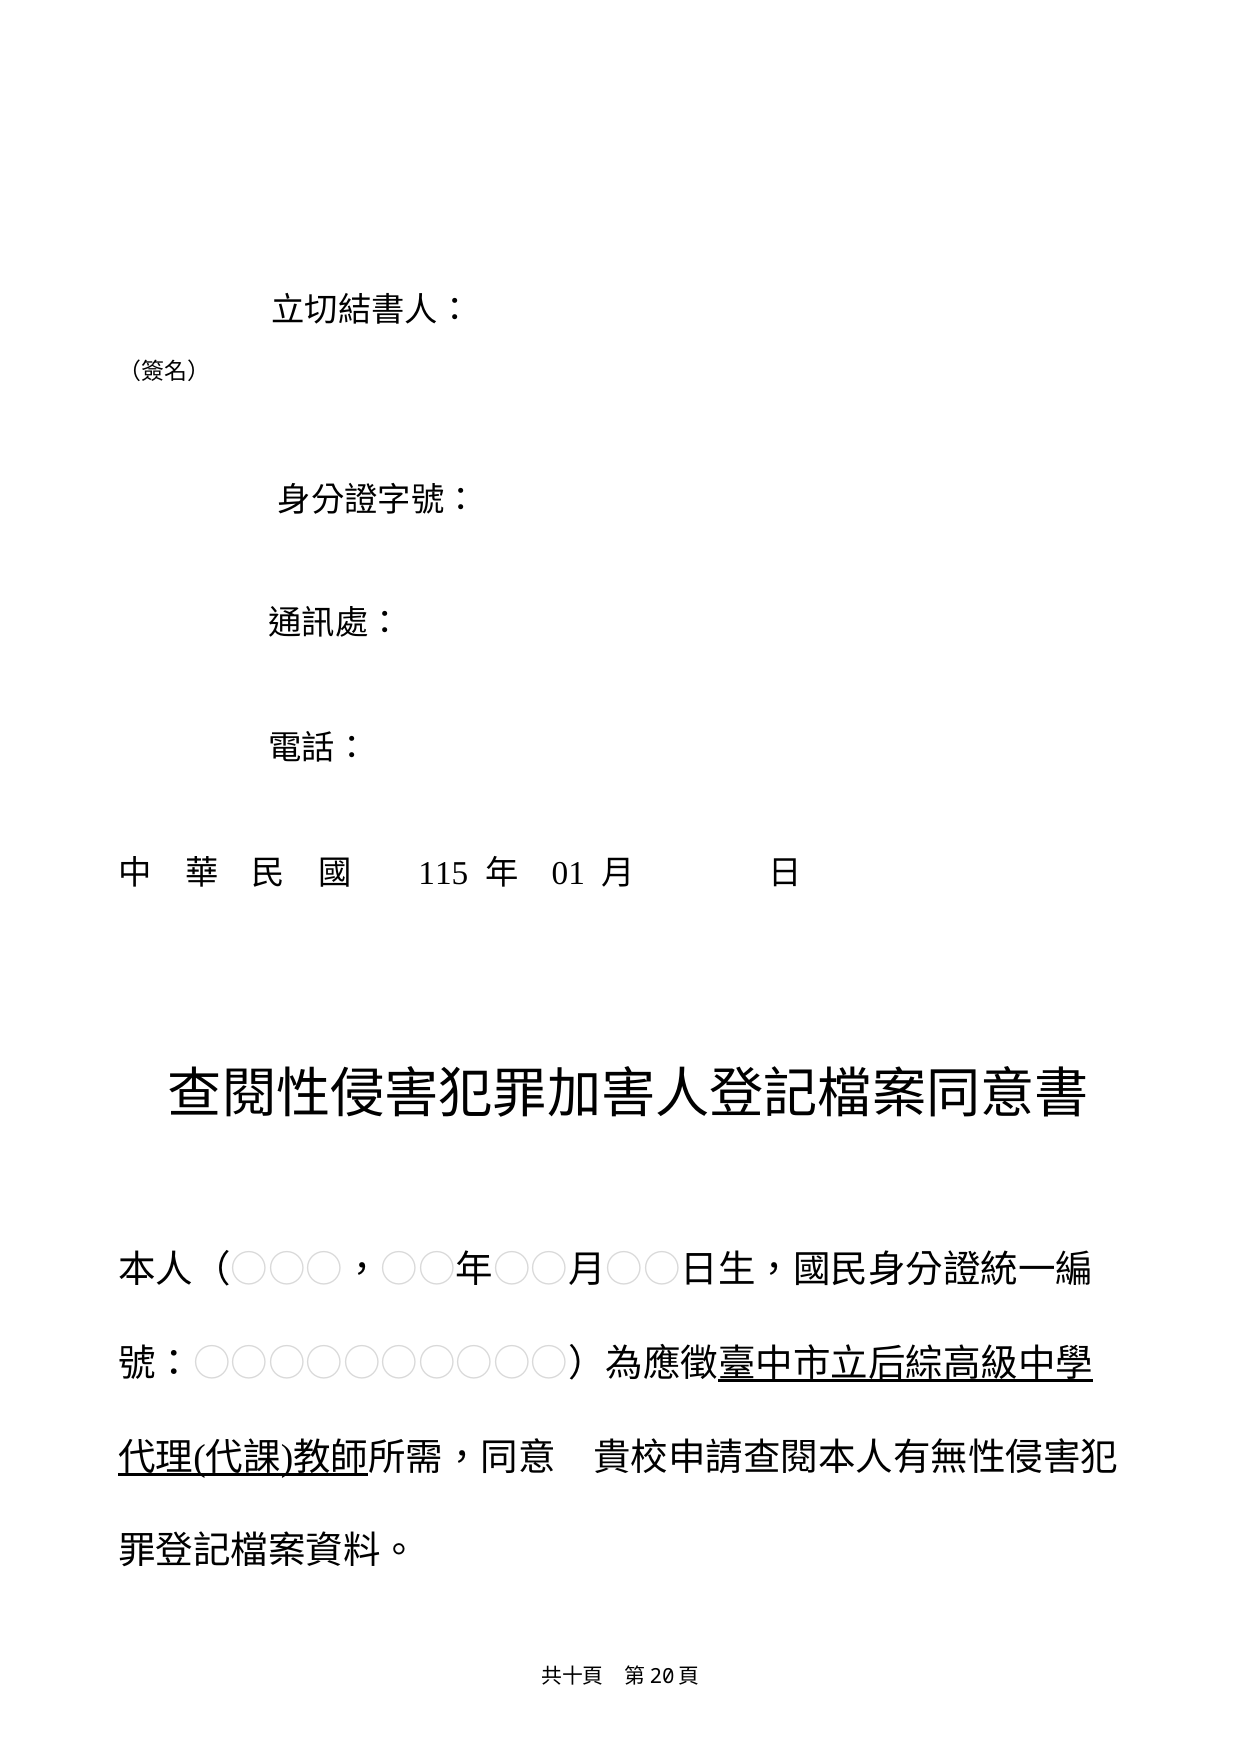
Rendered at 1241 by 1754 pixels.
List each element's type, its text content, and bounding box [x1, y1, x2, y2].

text 通訊處： [118, 578, 1122, 641]
text 身分證字號： [118, 453, 1122, 516]
text 中 華 民 國 115 年 01 月 日 [118, 828, 1122, 891]
text 電話： [118, 703, 1122, 766]
text 查閱性侵害犯罪加害人登記檔案同意書 [118, 1016, 1138, 1141]
text 本人（○○○，○○年○○月○○日生，國民身分證統一編號：○○○○○○○○○○）為應徵臺中市立后綜高級中學代理(代課)教師所需，同意 貴校申請查閱本人有無性侵害犯罪登記檔案資料。 [118, 1224, 1122, 1568]
text 立切結書人： （簽名） [118, 266, 1122, 391]
